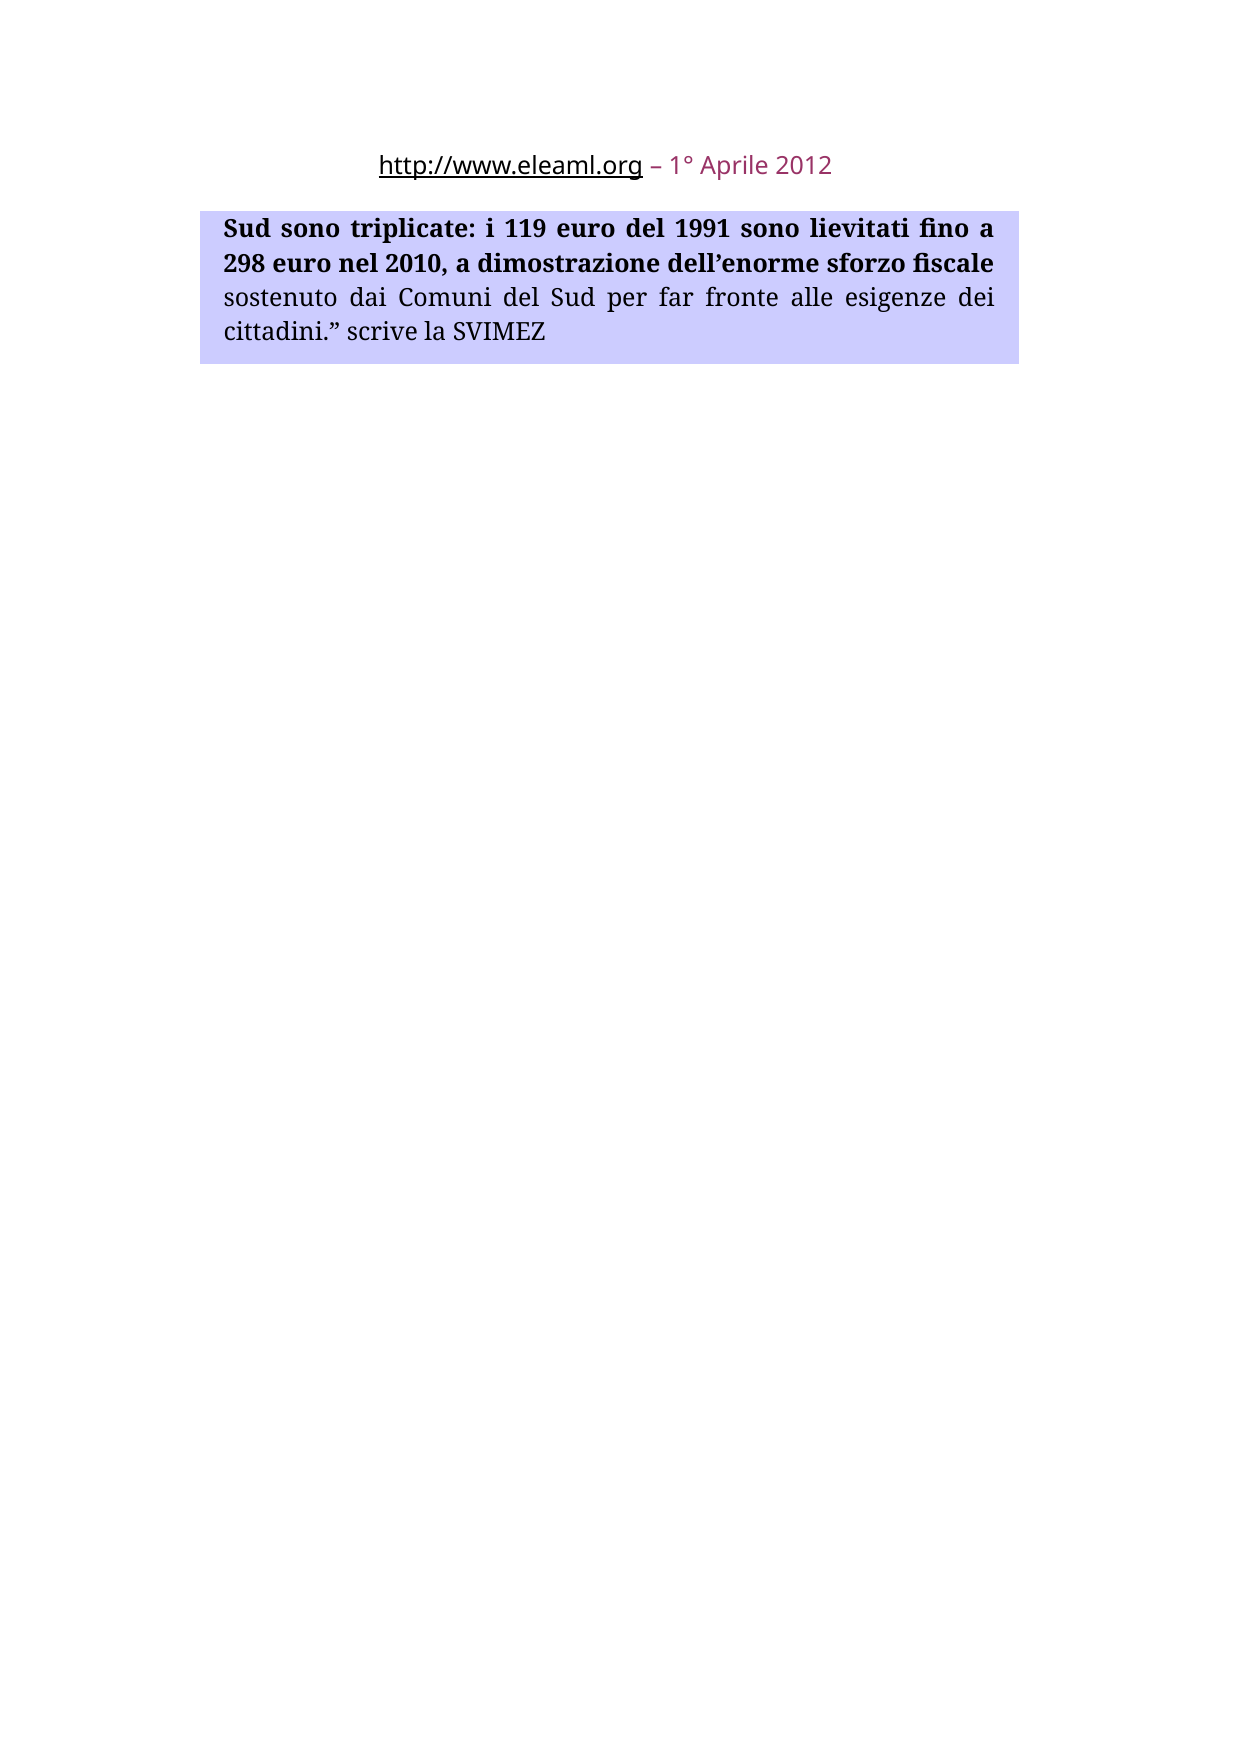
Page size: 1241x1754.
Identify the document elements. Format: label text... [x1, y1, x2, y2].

table_cell Sud sono triplicate: i 119 euro del 1991 sono lievitati fino a 298 euro nel 2010, a dimostrazione dell’enorme sforzo fiscale sostenuto dai Comuni del Sud per far fronte alle esigenze dei cittadini.” scrive la SVIMEZ [200, 211, 1019, 364]
